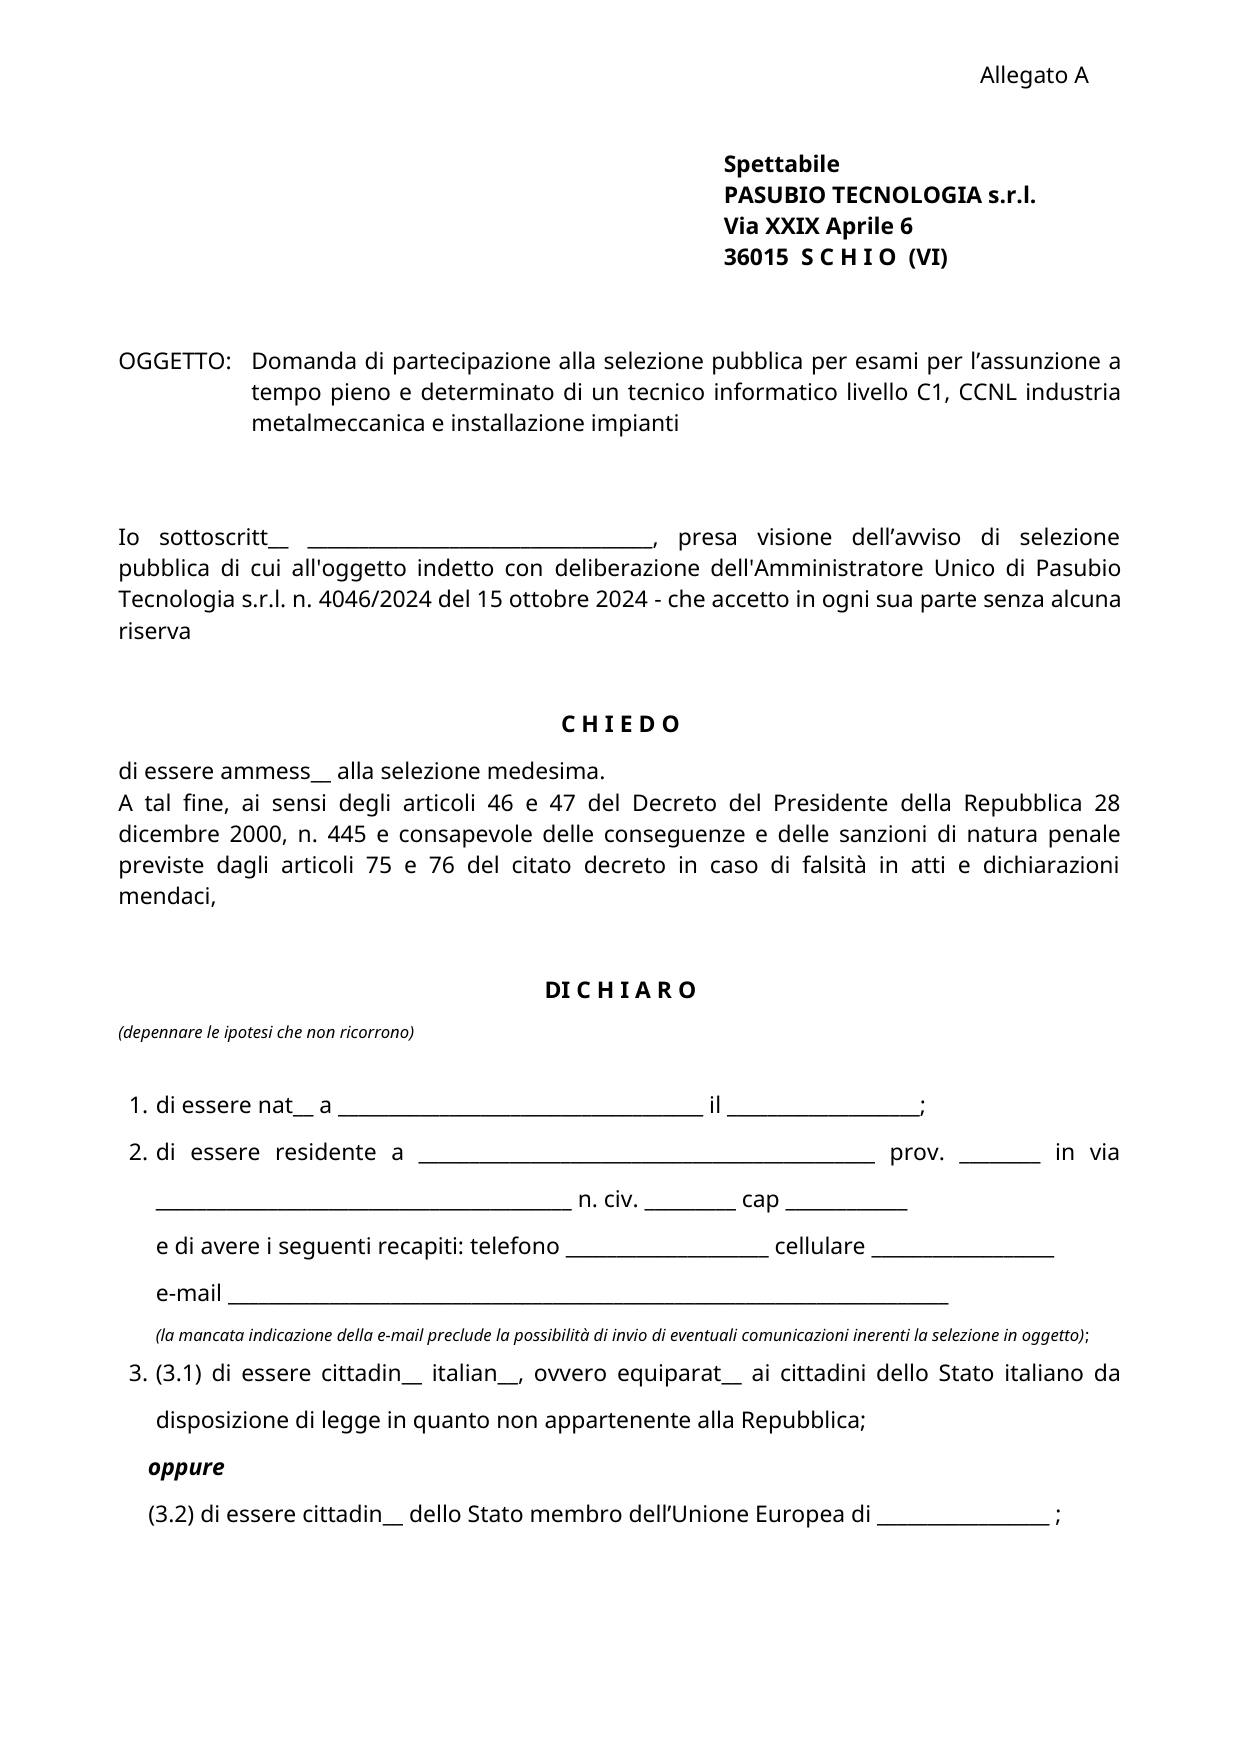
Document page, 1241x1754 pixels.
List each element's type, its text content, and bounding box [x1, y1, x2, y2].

text e-mail _______________________________________________________________________ [156, 1276, 1122, 1308]
subtitle Spettabile [118, 148, 1063, 179]
text oppure [148, 1451, 1122, 1482]
text A tal fine, ai sensi degli articoli 46 e 47 del Decreto del Presidente della Repubblica 28 dicembre 2000, n. 445 e consapevole delle conseguenze e delle sanzioni di natura penale previste dagli articoli 75 e 76 del citato decreto in caso di falsità in atti e dichiarazioni mendaci, [118, 786, 1122, 911]
text Allegato A [980, 59, 1114, 91]
text DI C H I A R O [118, 974, 1122, 1005]
text OGGETTO: Domanda di partecipazione alla selezione pubblica per esami per l’assunzione a tempo pieno e determinato di un tecnico informatico livello C1, CCNL industria metalmeccanica e installazione impianti [118, 345, 1122, 438]
text (la mancata indicazione della e-mail preclude la possibilità di invio di eventuali comunicazioni inerenti la selezione in oggetto); [156, 1323, 1122, 1346]
list di essere residente a _____________________________________________ prov. ________ in via _________________________________________ n. civ. _________ cap ____________ [148, 1136, 1122, 1214]
list (3.1) di essere cittadin__ italian__, ovvero equiparat__ ai cittadini dello Stato italiano da disposizione di legge in quanto non appartenente alla Repubblica; [148, 1357, 1122, 1436]
text Io sottoscritt__ __________________________________, presa visione dell’avviso di selezione pubblica di cui all'oggetto indetto con deliberazione dell'Amministratore Unico di Pasubio Tecnologia s.r.l. n. 4046/2024 del 15 ottobre 2024 - che accetto in ogni sua parte senza alcuna riserva [118, 521, 1122, 646]
text (3.2) di essere cittadin__ dello Stato membro dell’Unione Europea di _________________ ; [148, 1498, 1122, 1529]
text Via XXIX Aprile 6 [118, 210, 1122, 241]
list di essere nat__ a ____________________________________ il ___________________; [148, 1089, 1122, 1120]
text di essere ammess__ alla selezione medesima. [118, 755, 1122, 786]
text C H I E D O [118, 708, 1122, 739]
subtitle [979, 59, 1114, 104]
subtitle PASUBIO TECNOLOGIA s.r.l. [118, 179, 1063, 210]
text e di avere i seguenti recapiti: telefono ____________________ cellulare __________________ [156, 1229, 1122, 1261]
subtitle 36015 S C H I O (VI) [118, 241, 1063, 273]
text (depennare le ipotesi che non ricorrono) [118, 1021, 1063, 1043]
